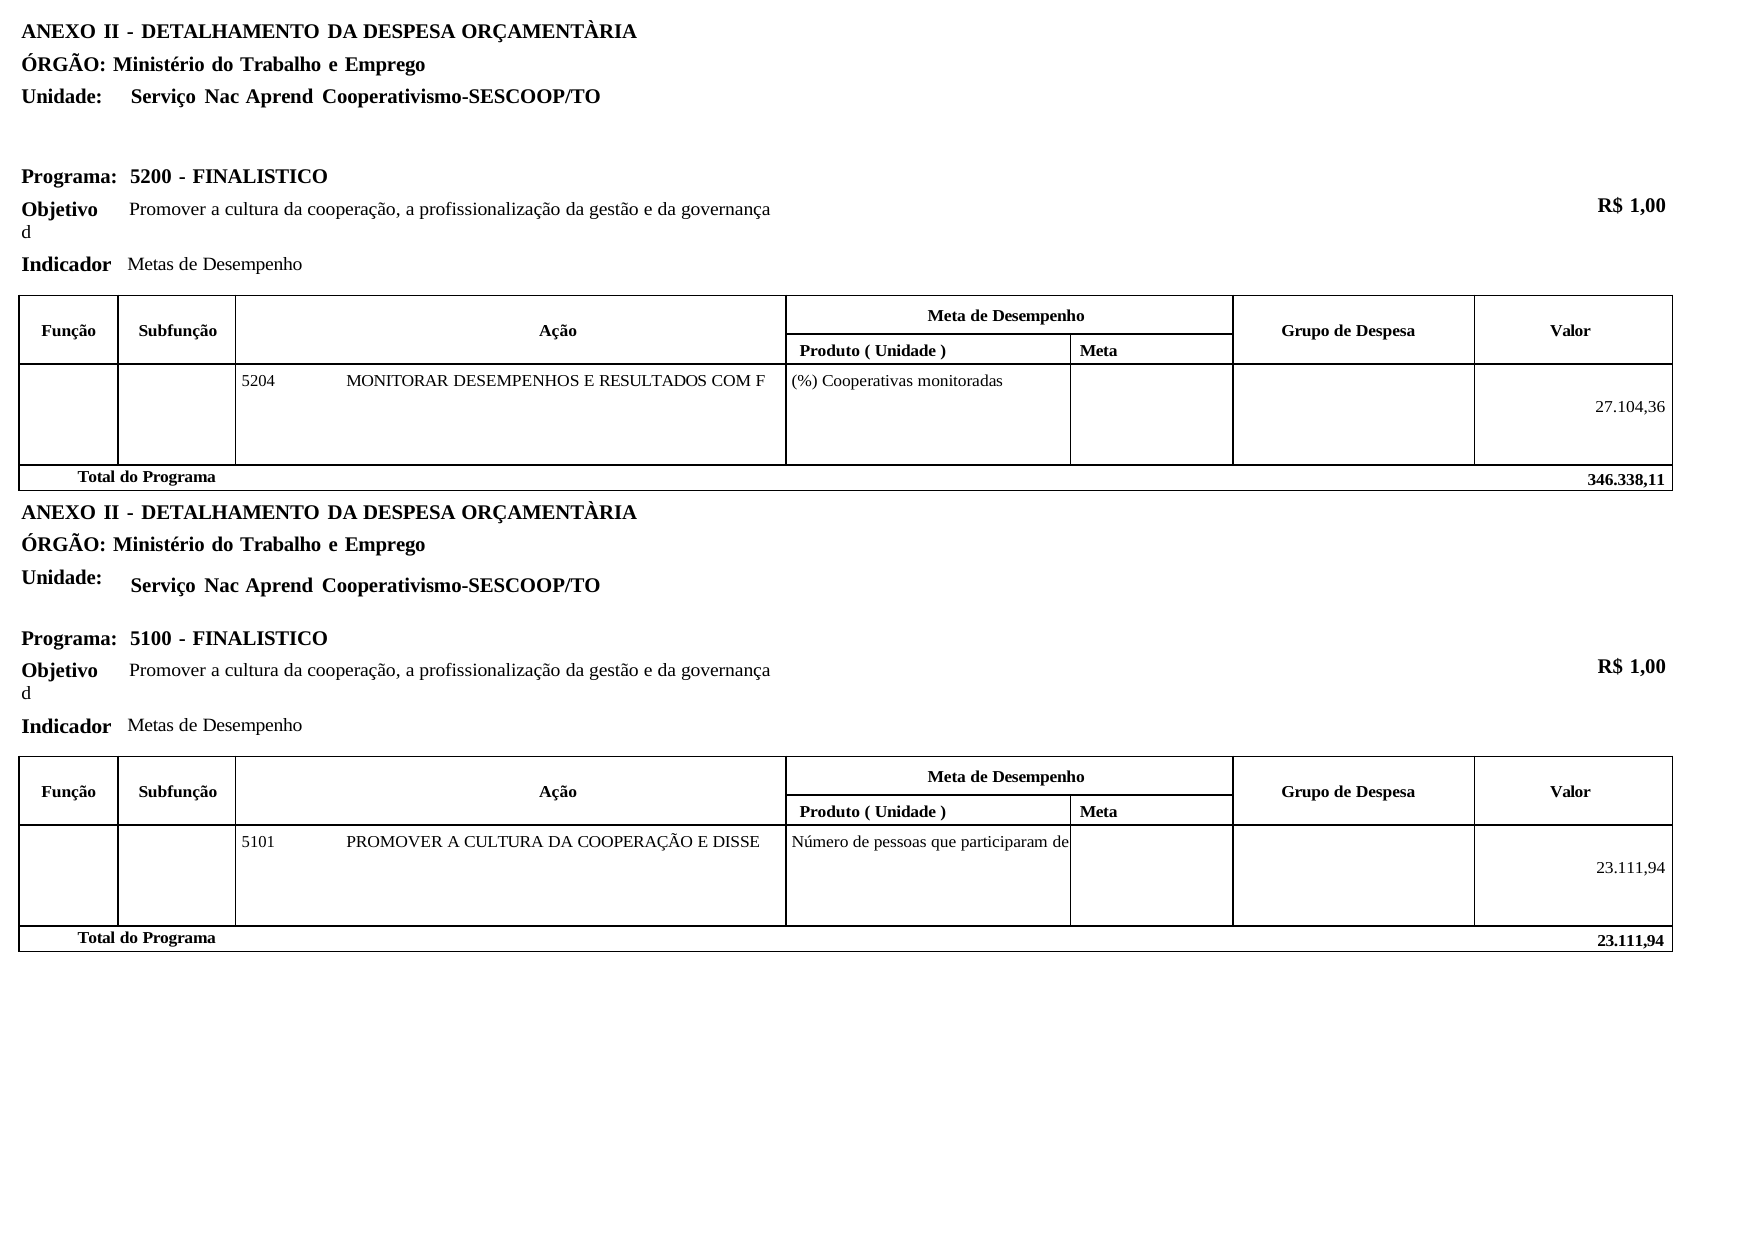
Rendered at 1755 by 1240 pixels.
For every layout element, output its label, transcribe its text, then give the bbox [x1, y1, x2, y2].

text Programa: 5100 - FINALISTICO [21, 625, 779, 649]
table_header Função [20, 757, 117, 824]
table_cell Total do Programa 346.338,11 [20, 466, 1672, 489]
text Serviço Nac Aprend Cooperativismo-SESCOOP/TO [130, 573, 1685, 597]
table_header Grupo de Despesa [1234, 296, 1474, 363]
table_header Valor [1475, 757, 1672, 824]
table_header Função [20, 296, 117, 363]
table_cell Número de pessoas que participaram de [787, 826, 1070, 925]
table_cell Produto ( Unidade ) [787, 796, 1070, 824]
table_cell 5101 PROMOVER A CULTURA DA COOPERAÇÃO E DISSE [236, 826, 785, 925]
text Indicador Metas de Desempenho [21, 714, 779, 738]
text Objetivo Promover a cultura da cooperação, a profissionalização da gestão e da governança d [21, 197, 779, 244]
text ÓRGÃO: Ministério do Trabalho e Emprego [21, 532, 1685, 556]
table_cell Meta [1071, 796, 1232, 824]
table_cell [119, 826, 235, 925]
table_header Grupo de Despesa [1234, 757, 1474, 824]
table_cell 27.104,36 [1475, 365, 1672, 464]
table_header Meta de Desempenho [787, 296, 1232, 333]
table_header Ação [236, 757, 785, 824]
table_cell [20, 365, 117, 464]
table_cell [1071, 826, 1232, 925]
text Objetivo Promover a cultura da cooperação, a profissionalização da gestão e da governança d [21, 658, 779, 705]
table_cell 5204 MONITORAR DESEMPENHOS E RESULTADOS COM F [236, 365, 785, 464]
text ANEXO II - DETALHAMENTO DA DESPESA ORÇAMENTÀRIA [21, 499, 1685, 524]
table_cell [1234, 365, 1474, 464]
text Indicador Metas de Desempenho [21, 252, 779, 276]
table_cell [20, 826, 117, 925]
table_cell [1234, 826, 1474, 925]
table_cell (%) Cooperativas monitoradas [787, 365, 1070, 464]
text R$ 1,00 [1597, 654, 1685, 678]
text Unidade: [21, 565, 105, 589]
table_cell Meta [1071, 335, 1232, 363]
table_cell 23.111,94 [1475, 826, 1672, 925]
table_header Subfunção [119, 296, 235, 363]
table_header Valor [1475, 296, 1672, 363]
table_header Meta de Desempenho [787, 757, 1232, 794]
table_cell [119, 365, 235, 464]
table_cell Total do Programa 23.111,94 [20, 927, 1672, 951]
table_cell [1071, 365, 1232, 464]
table_header Subfunção [119, 757, 235, 824]
text Programa: 5200 - FINALISTICO [21, 164, 779, 188]
text R$ 1,00 [1597, 193, 1685, 217]
table_cell Produto ( Unidade ) [787, 335, 1070, 363]
table_header Ação [236, 296, 785, 363]
